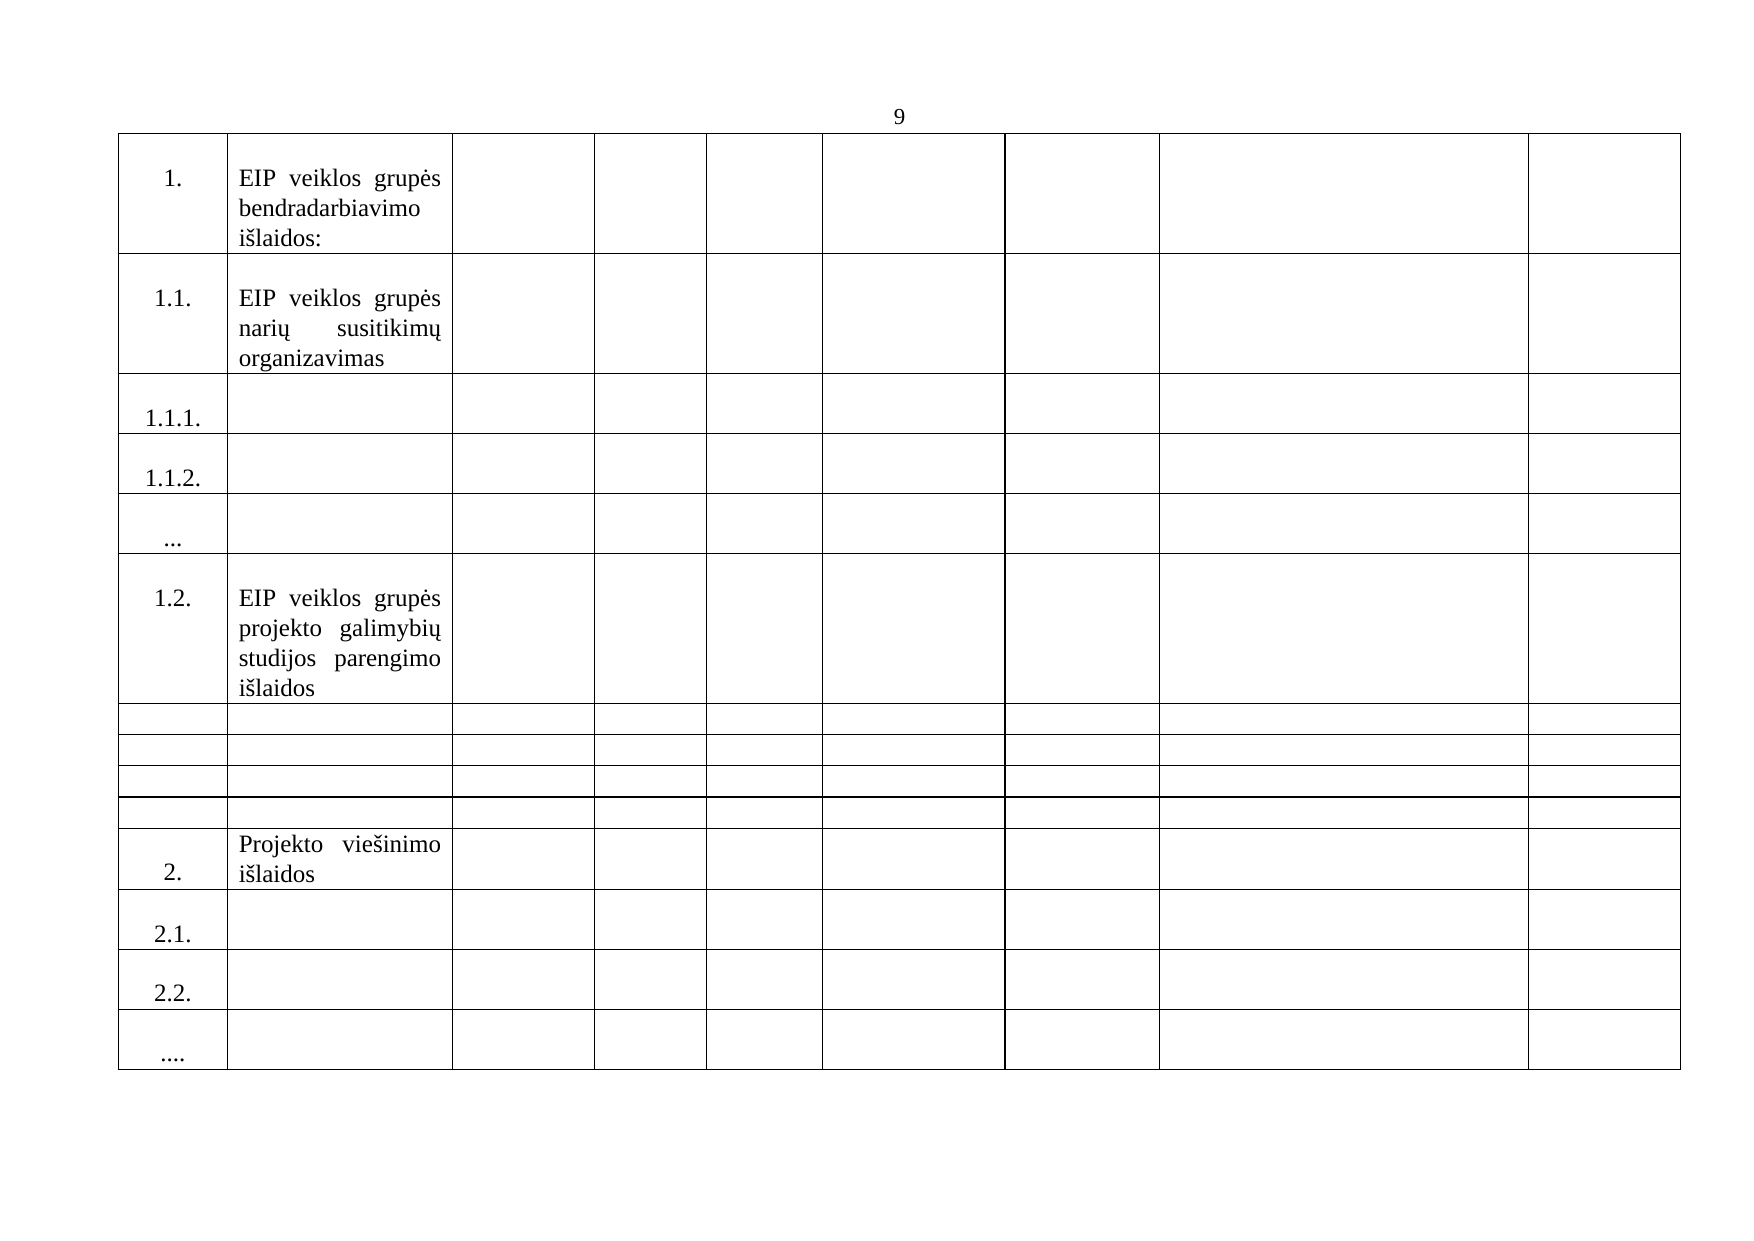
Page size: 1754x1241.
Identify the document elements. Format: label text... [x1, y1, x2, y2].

table_cell 1.2. [119, 554, 227, 703]
table_cell [595, 704, 706, 734]
table_cell [707, 798, 822, 828]
table_cell [453, 735, 594, 765]
table_cell [823, 374, 1004, 433]
table_cell ... [119, 494, 227, 553]
table_cell [823, 829, 1004, 889]
table_cell [1529, 494, 1680, 553]
table_cell [707, 494, 822, 553]
table_cell [1529, 798, 1680, 828]
table_cell [1529, 735, 1680, 765]
table_cell [1006, 829, 1159, 889]
table_cell [1160, 704, 1528, 734]
table_cell [1160, 950, 1528, 1009]
table_cell [823, 554, 1004, 703]
table_cell [1529, 829, 1680, 889]
table_cell [823, 890, 1004, 949]
table_cell [1006, 766, 1159, 796]
table_cell [595, 494, 706, 553]
table_cell [228, 890, 452, 949]
table_cell [595, 829, 706, 889]
table_cell [1006, 374, 1159, 433]
table_cell [228, 374, 452, 433]
table_cell [823, 494, 1004, 553]
table_cell [1160, 134, 1528, 253]
table_cell [1529, 704, 1680, 734]
table_cell 2. [119, 829, 227, 889]
table_cell [595, 735, 706, 765]
table_cell [1160, 374, 1528, 433]
table_cell [823, 254, 1004, 373]
table_cell [453, 1010, 594, 1068]
table_cell [119, 798, 227, 828]
table_cell [228, 1010, 452, 1068]
table_cell [1529, 254, 1680, 373]
table_cell [823, 434, 1004, 493]
table_cell [1160, 890, 1528, 949]
table_cell [823, 134, 1004, 253]
table_cell [1160, 766, 1528, 796]
table_cell [228, 704, 452, 734]
table_cell [453, 704, 594, 734]
table_cell [228, 494, 452, 553]
table_cell [707, 434, 822, 493]
table_cell [595, 798, 706, 828]
table_cell [453, 950, 594, 1009]
table_cell [119, 766, 227, 796]
table_cell [707, 890, 822, 949]
table_cell [1529, 554, 1680, 703]
table_cell [453, 829, 594, 889]
table_cell [707, 554, 822, 703]
table_cell [1529, 434, 1680, 493]
table_cell [1006, 554, 1159, 703]
table_cell [595, 374, 706, 433]
table_cell [1006, 798, 1159, 828]
table_cell Projekto viešinimo išlaidos [228, 829, 452, 889]
table_cell [595, 1010, 706, 1068]
table_cell EIP veiklos grupės narių susitikimų organizavimas [228, 254, 452, 373]
table_cell [228, 434, 452, 493]
table_cell [119, 735, 227, 765]
table_cell [1529, 766, 1680, 796]
table_cell [707, 735, 822, 765]
table_cell [1529, 374, 1680, 433]
table_cell [453, 766, 594, 796]
table_cell .... [119, 1010, 227, 1068]
table_cell [1160, 494, 1528, 553]
table_cell [823, 950, 1004, 1009]
table_cell [823, 1010, 1004, 1068]
table_cell [595, 890, 706, 949]
table_cell [453, 798, 594, 828]
table_cell [595, 254, 706, 373]
table_cell [823, 704, 1004, 734]
table_cell [453, 254, 594, 373]
table_cell 2.2. [119, 950, 227, 1009]
table_cell [595, 434, 706, 493]
table_cell 2.1. [119, 890, 227, 949]
table_cell [823, 766, 1004, 796]
table_cell [1006, 735, 1159, 765]
table_cell [1160, 829, 1528, 889]
table_cell [1006, 890, 1159, 949]
table_cell [1160, 554, 1528, 703]
table_cell [1160, 735, 1528, 765]
table_cell [1160, 434, 1528, 493]
table_cell [823, 735, 1004, 765]
table_cell 1. [119, 134, 227, 253]
table_cell [453, 890, 594, 949]
table_cell [707, 374, 822, 433]
table_cell EIP veiklos grupės bendradarbiavimo išlaidos: [228, 134, 452, 253]
table_cell [1006, 704, 1159, 734]
table_cell [707, 1010, 822, 1068]
table_cell 1.1.2. [119, 434, 227, 493]
table_cell 1.1. [119, 254, 227, 373]
table_cell [1006, 494, 1159, 553]
table_cell [595, 950, 706, 1009]
table_cell [595, 554, 706, 703]
table_cell [707, 950, 822, 1009]
table_cell [228, 950, 452, 1009]
table_cell [1529, 1010, 1680, 1068]
table_cell [707, 254, 822, 373]
table_cell [1160, 798, 1528, 828]
table_cell [1529, 134, 1680, 253]
table_cell [707, 766, 822, 796]
table_cell [707, 829, 822, 889]
table_cell [1160, 254, 1528, 373]
table_cell [595, 134, 706, 253]
table_cell [453, 134, 594, 253]
table_cell 1.1.1. [119, 374, 227, 433]
table_cell [1529, 890, 1680, 949]
table_cell [707, 704, 822, 734]
table_cell [707, 134, 822, 253]
table_cell [228, 735, 452, 765]
table_cell [453, 374, 594, 433]
table_cell EIP veiklos grupės projekto galimybių studijos parengimo išlaidos [228, 554, 452, 703]
table_cell [228, 798, 452, 828]
table_cell [1006, 134, 1159, 253]
table_cell [228, 766, 452, 796]
table_cell [453, 554, 594, 703]
table_cell [823, 798, 1004, 828]
table_cell [119, 704, 227, 734]
table_cell [1006, 434, 1159, 493]
table_cell [1160, 1010, 1528, 1068]
table_cell [453, 434, 594, 493]
table_cell [1006, 1010, 1159, 1068]
table_cell [595, 766, 706, 796]
table_cell [453, 494, 594, 553]
table_cell [1006, 254, 1159, 373]
table_cell [1529, 950, 1680, 1009]
table_cell [1006, 950, 1159, 1009]
